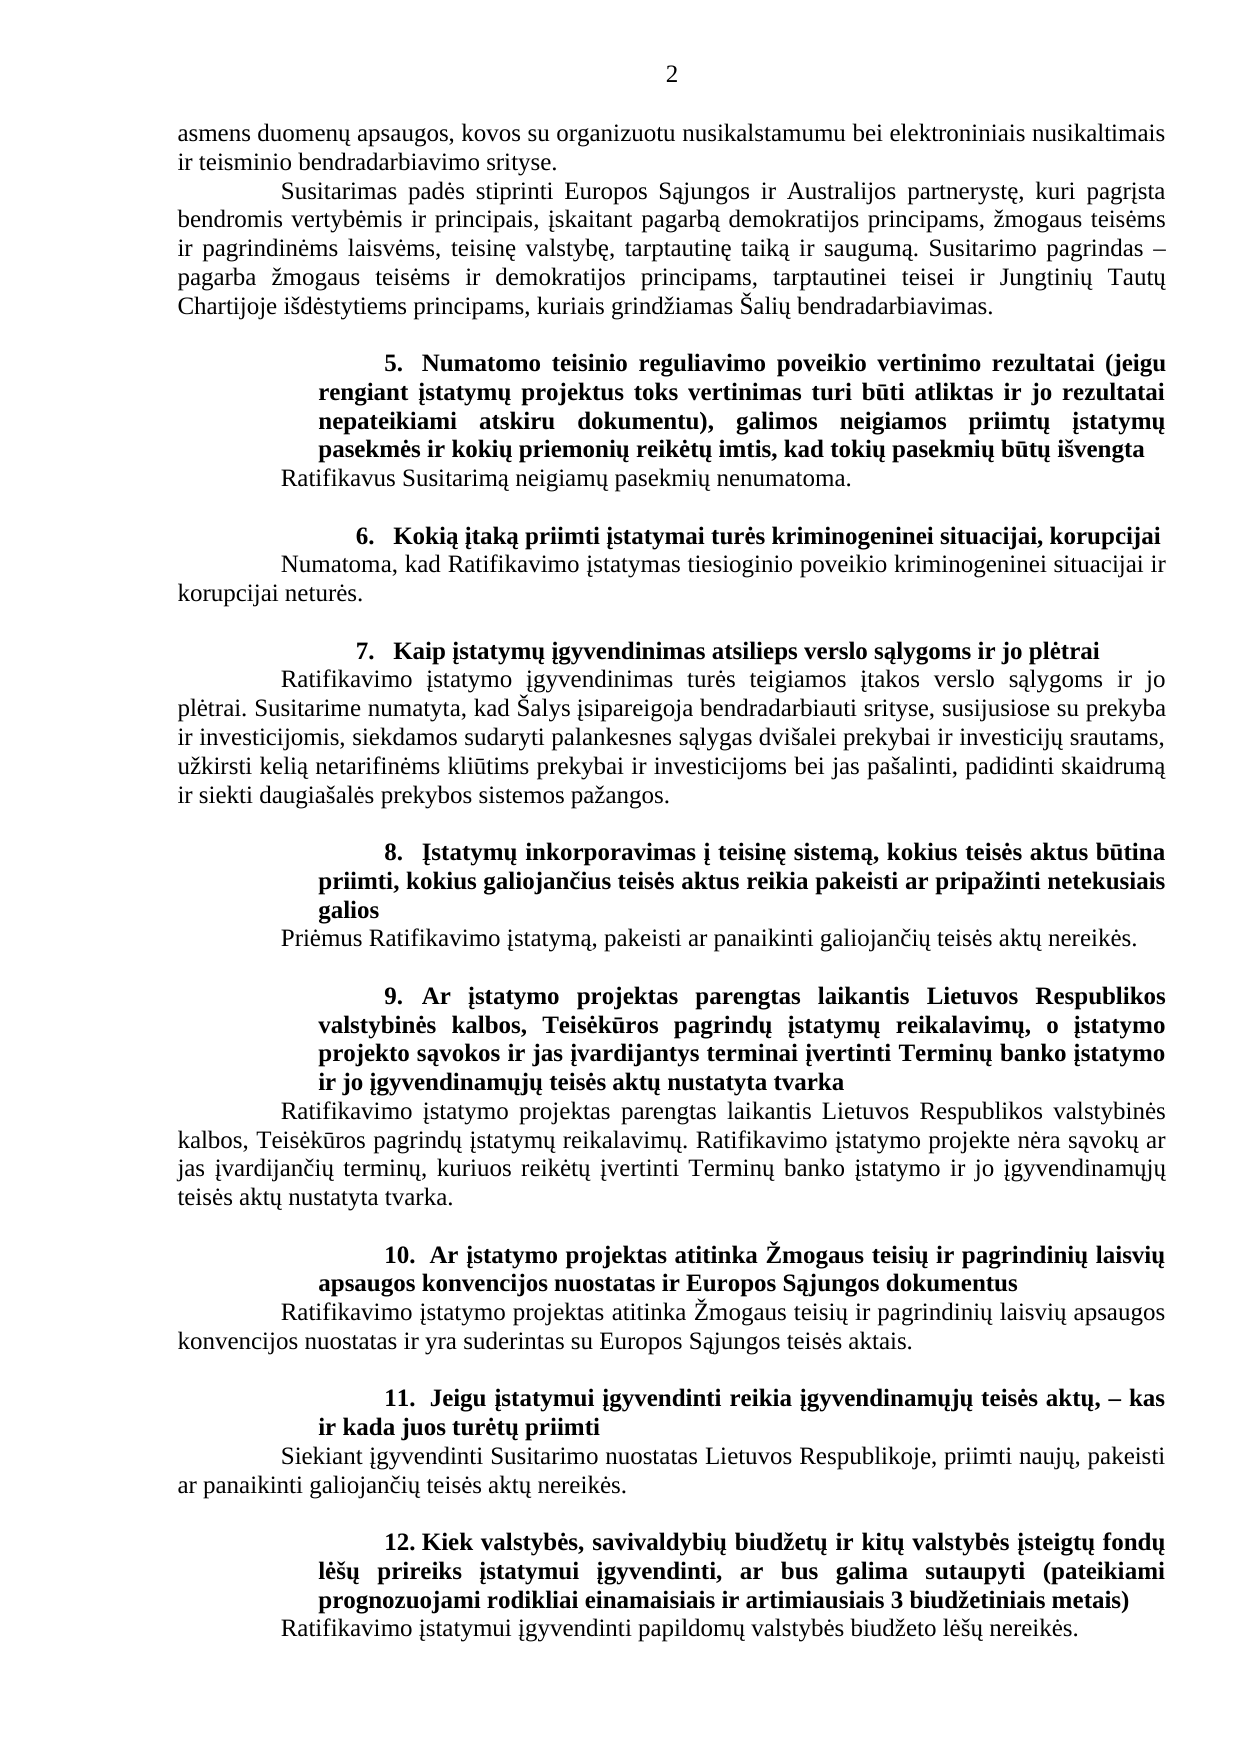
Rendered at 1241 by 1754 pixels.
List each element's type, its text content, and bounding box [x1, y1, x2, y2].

text Ratifikavimo įstatymo projektas atitinka Žmogaus teisių ir pagrindinių laisvių apsaugos konvencijos nuostatas ir yra suderintas su Europos Sąjungos teisės aktais. [177, 1297, 1167, 1355]
text Priėmus Ratifikavimo įstatymą, pakeisti ar panaikinti galiojančių teisės aktų nereikės. [177, 923, 1167, 952]
list Kiek valstybės, savivaldybių biudžetų ir kitų valstybės įsteigtų fondų lėšų prireiks įstatymui įgyvendinti, ar bus galima sutaupyti (pateikiami prognozuojami rodikliai einamaisiais ir artimiausiais 3 biudžetiniais metais) [281, 1527, 1167, 1613]
list Kokią įtaką priimti įstatymai turės kriminogeninei situacijai, korupcijai [356, 521, 1167, 549]
list Įstatymų inkorporavimas į teisinę sistemą, kokius teisės aktus būtina priimti, kokius galiojančius teisės aktus reikia pakeisti ar pripažinti netekusiais galios [281, 837, 1167, 923]
text Ratifikavimo įstatymo projektas parengtas laikantis Lietuvos Respublikos valstybinės kalbos, Teisėkūros pagrindų įstatymų reikalavimų. Ratifikavimo įstatymo projekte nėra sąvokų ar jas įvardijančių terminų, kuriuos reikėtų įvertinti Terminų banko įstatymo ir jo įgyvendinamųjų teisės aktų nustatyta tvarka. [177, 1096, 1167, 1211]
list Ratifikavimo įstatymo įgyvendinimas turės teigiamos įtakos verslo sąlygoms ir jo plėtrai. Susitarime numatyta, kad Šalys įsipareigoja bendradarbiauti srityse, susijusiose su prekyba ir investicijomis, siekdamos sudaryti palankesnes sąlygas dvišalei prekybai ir investicijų srautams, užkirsti kelią netarifinėms kliūtims prekybai ir investicijoms bei jas pašalinti, padidinti skaidrumą ir siekti daugiašalės prekybos sistemos pažangos. [177, 664, 1167, 808]
list Numatomo teisinio reguliavimo poveikio vertinimo rezultatai (jeigu rengiant įstatymų projektus toks vertinimas turi būti atliktas ir jo rezultatai nepateikiami atskiru dokumentu), galimos neigiamos priimtų įstatymų pasekmės ir kokių priemonių reikėtų imtis, kad tokių pasekmių būtų išvengta [281, 348, 1167, 463]
text Siekiant įgyvendinti Susitarimo nuostatas Lietuvos Respublikoje, priimti naujų, pakeisti ar panaikinti galiojančių teisės aktų nereikės. [177, 1441, 1167, 1498]
text asmens duomenų apsaugos, kovos su organizuotu nusikalstamumu bei elektroniniais nusikaltimais ir teisminio bendradarbiavimo srityse. [177, 118, 1167, 176]
list Kaip įstatymų įgyvendinimas atsilieps verslo sąlygoms ir jo plėtrai [356, 636, 1167, 664]
list Jeigu įstatymui įgyvendinti reikia įgyvendinamųjų teisės aktų, – kas ir kada juos turėtų priimti [281, 1383, 1167, 1441]
text Numatoma, kad Ratifikavimo įstatymas tiesioginio poveikio kriminogeninei situacijai ir korupcijai neturės. [177, 549, 1167, 607]
list Ar įstatymo projektas atitinka Žmogaus teisių ir pagrindinių laisvių apsaugos konvencijos nuostatas ir Europos Sąjungos dokumentus [281, 1240, 1167, 1297]
list Ar įstatymo projektas parengtas laikantis Lietuvos Respublikos valstybinės kalbos, Teisėkūros pagrindų įstatymų reikalavimų, o įstatymo projekto sąvokos ir jas įvardijantys terminai įvertinti Terminų banko įstatymo ir jo įgyvendinamųjų teisės aktų nustatyta tvarka [281, 981, 1167, 1096]
text Ratifikavus Susitarimą neigiamų pasekmių nenumatoma. [177, 463, 1167, 492]
text Ratifikavimo įstatymui įgyvendinti papildomų valstybės biudžeto lėšų nereikės. [177, 1613, 1167, 1642]
text Susitarimas padės stiprinti Europos Sąjungos ir Australijos partnerystę, kuri pagrįsta bendromis vertybėmis ir principais, įskaitant pagarbą demokratijos principams, žmogaus teisėms ir pagrindinėms laisvėms, teisinę valstybę, tarptautinę taiką ir saugumą. Susitarimo pagrindas – pagarba žmogaus teisėms ir demokratijos principams, tarptautinei teisei ir Jungtinių Tautų Chartijoje išdėstytiems principams, kuriais grindžiamas Šalių bendradarbiavimas. [177, 176, 1167, 319]
